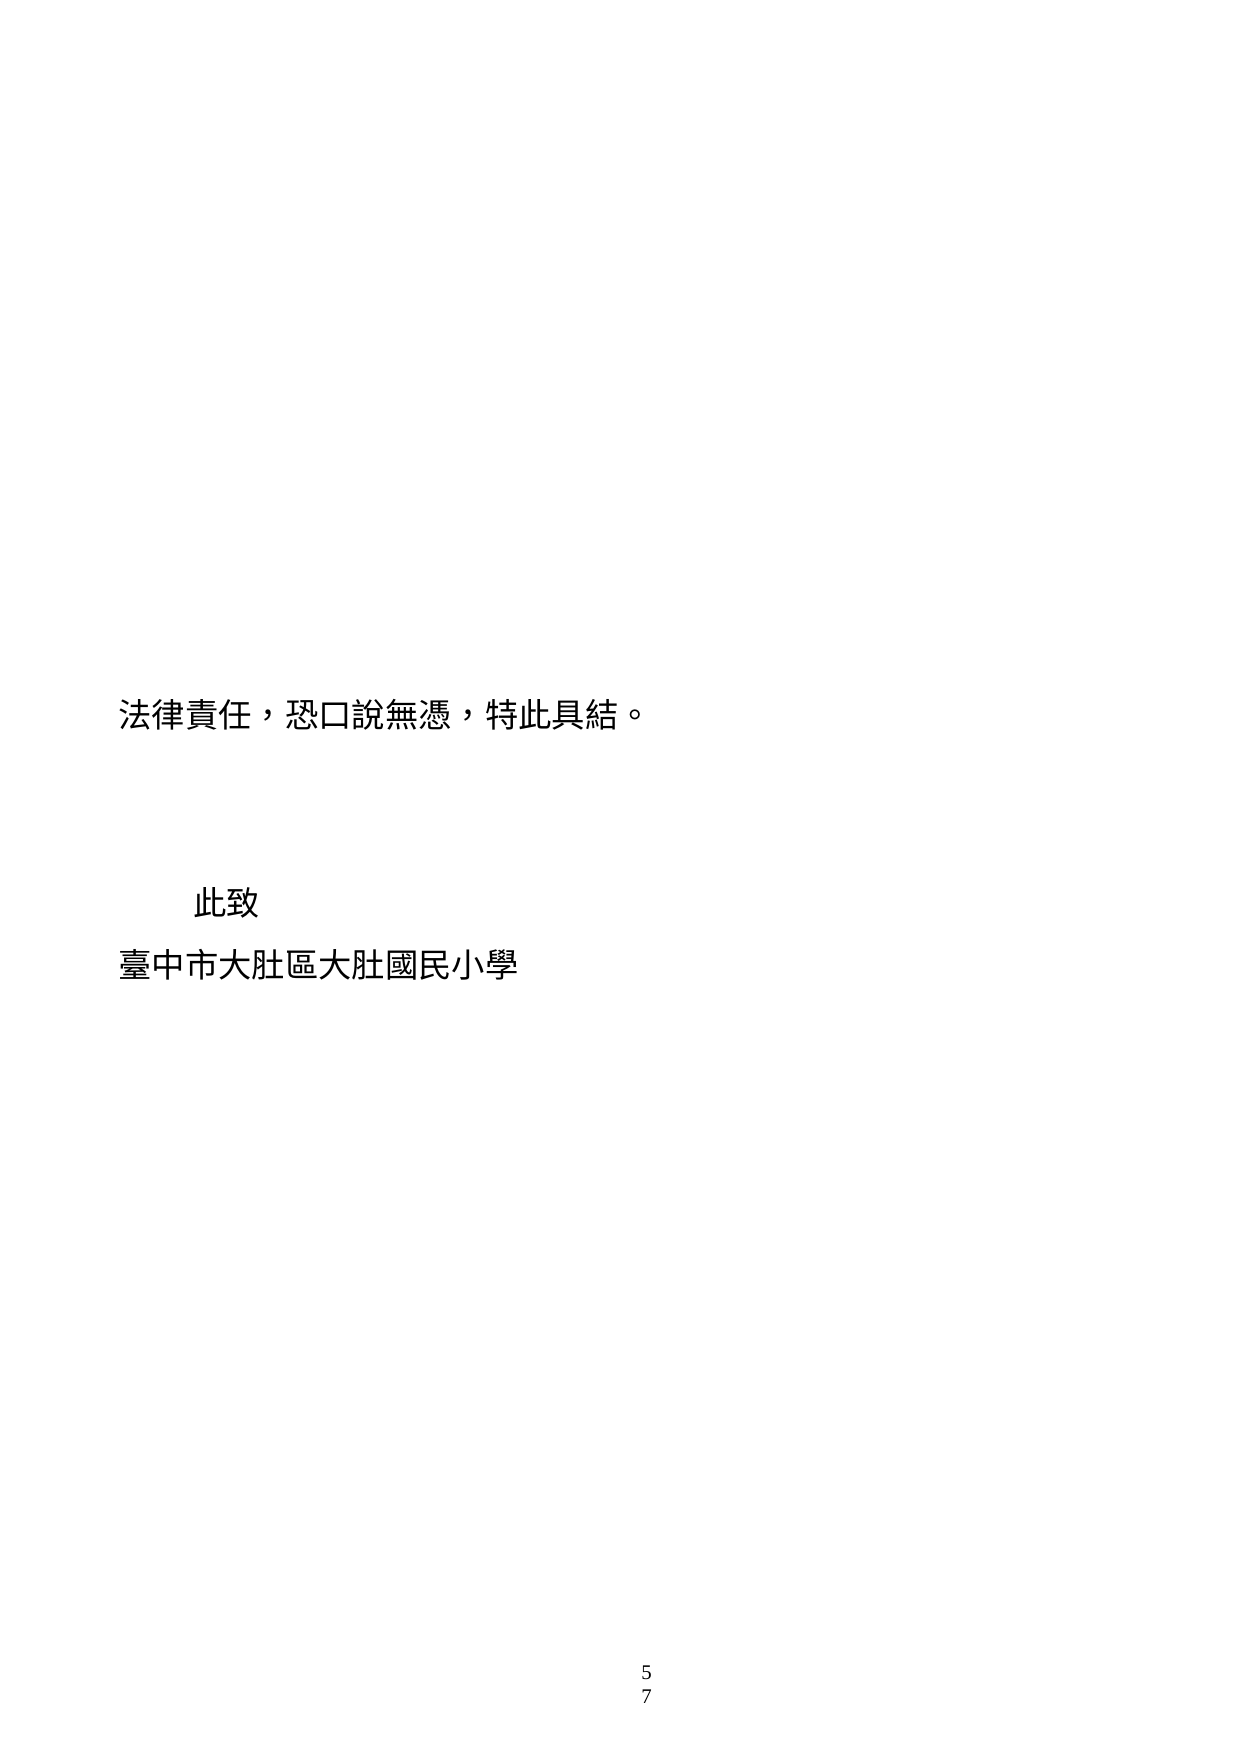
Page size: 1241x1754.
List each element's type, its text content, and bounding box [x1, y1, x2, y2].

text 法律責任，恐口說無憑，特此具結。 [118, 672, 1167, 734]
text 此致 [118, 859, 1167, 922]
text 臺中市大肚區大肚國民小學 [118, 922, 1167, 984]
